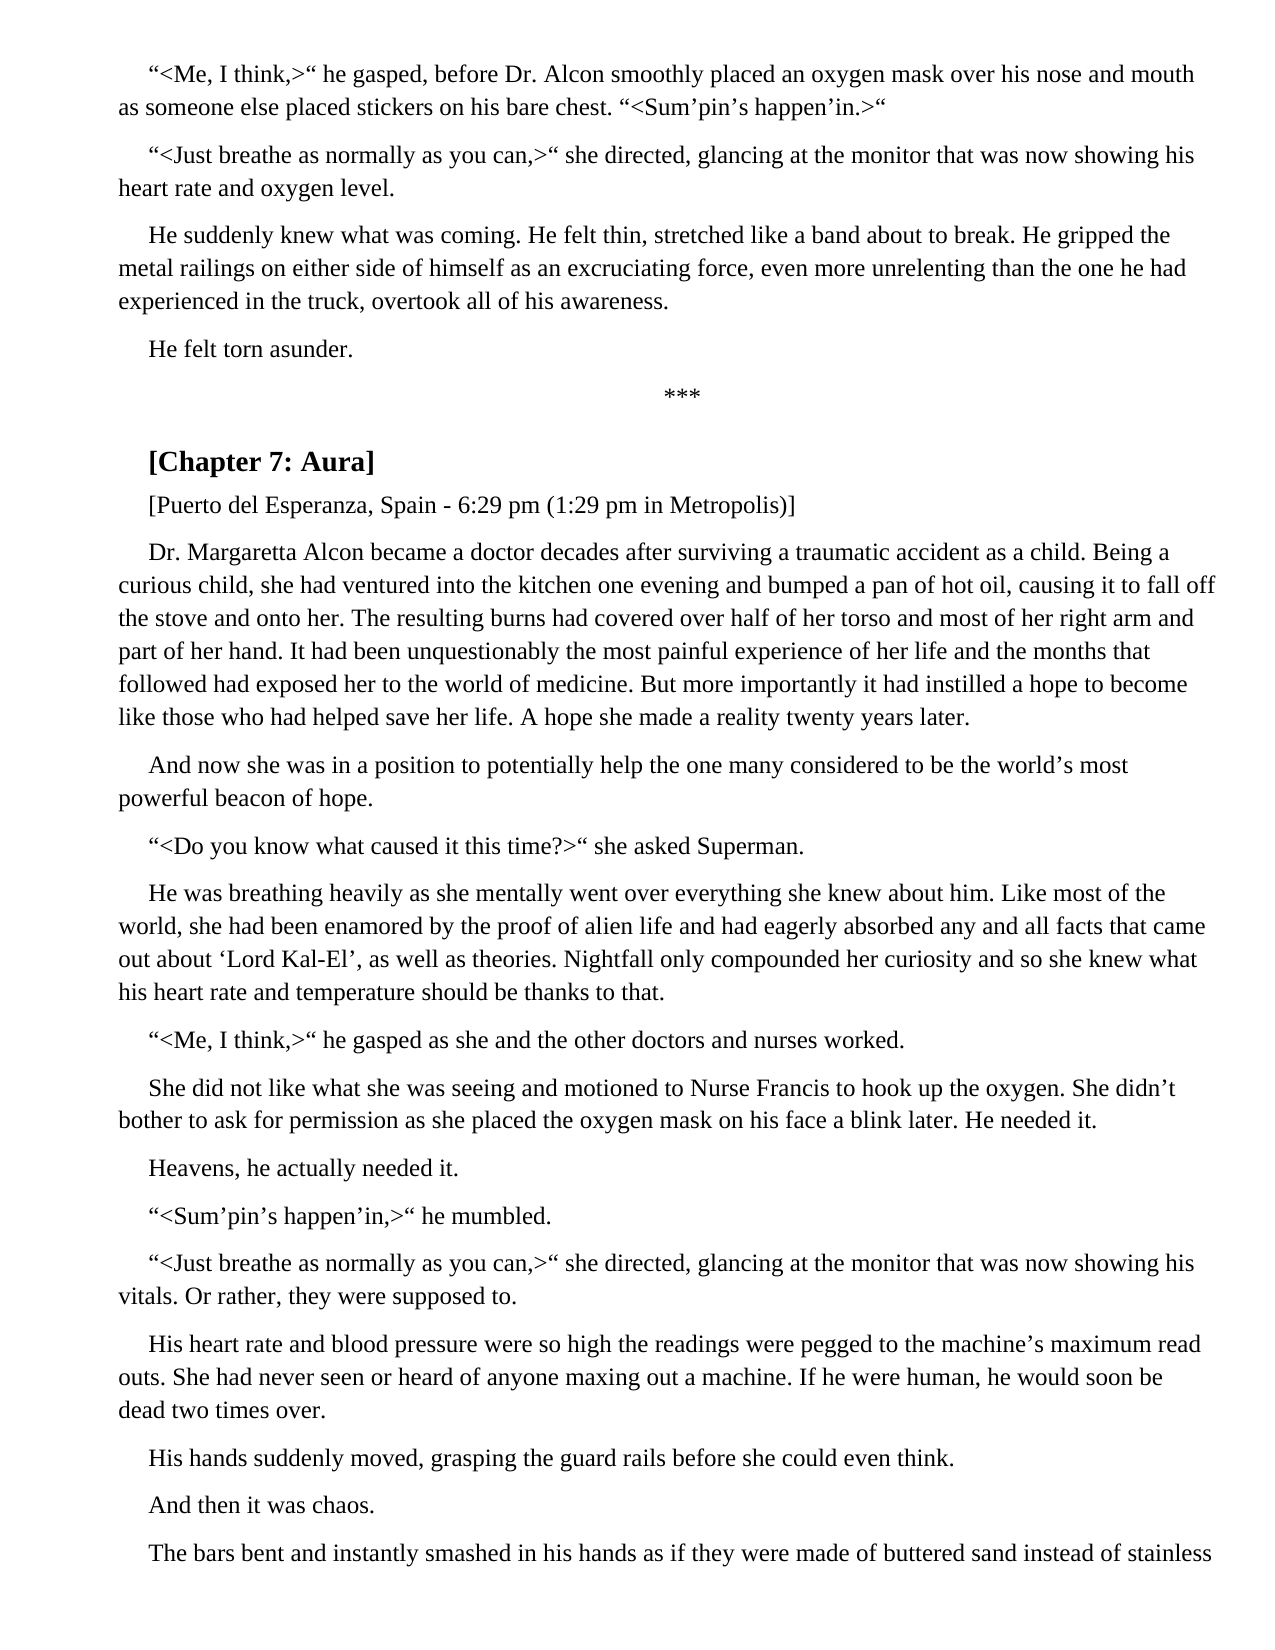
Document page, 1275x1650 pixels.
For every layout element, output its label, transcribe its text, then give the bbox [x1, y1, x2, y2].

text He suddenly knew what was coming. He felt thin, stretched like a band about to break. He gripped the metal railings on either side of himself as an excruciating force, even more unrelenting than the one he had experienced in the truck, overtook all of his awareness. [118, 220, 1216, 315]
text The bars bent and instantly smashed in his hands as if they were made of buttered sand instead of stainless [118, 1538, 1216, 1567]
text Dr. Margaretta Alcon became a doctor decades after surviving a traumatic accident as a child. Being a curious child, she had ventured into the kitchen one evening and bumped a pan of hot oil, causing it to fall off the stove and onto her. The resulting burns had covered over half of her torso and most of her right arm and part of her hand. It had been unquestionably the most painful experience of her life and the months that followed had exposed her to the world of medicine. But more importantly it had instilled a hope to become like those who had helped save her life. A hope she made a reality twenty years later. [118, 537, 1216, 731]
text “<Me, I think,>“ he gasped as she and the other doctors and nurses worked. [118, 1025, 1216, 1054]
text *** [118, 382, 1216, 410]
text “<Do you know what caused it this time?>“ she asked Superman. [118, 831, 1216, 859]
text And now she was in a position to potentially help the one many considered to be the world’s most powerful beacon of hope. [118, 750, 1216, 812]
text Heavens, he actually needed it. [118, 1153, 1216, 1182]
text “<Me, I think,>“ he gasped, before Dr. Alcon smoothly placed an oxygen mask over his nose and mouth as someone else placed stickers on his bare chest. “<Sum’pin’s happen’in.>“ [118, 59, 1216, 121]
text “<Sum’pin’s happen’in,>“ he mumbled. [118, 1201, 1216, 1229]
subtitle [Chapter 7: Aura] [118, 444, 1216, 477]
text He was breathing heavily as she mentally went over everything she knew about him. Like most of the world, she had been enamored by the proof of alien life and had eagerly absorbed any and all facts that came out about ‘Lord Kal-El’, as well as theories. Nightfall only compounded her curiosity and so she knew what his heart rate and temperature should be thanks to that. [118, 878, 1216, 1006]
text [Puerto del Esperanza, Spain - 6:29 pm (1:29 pm in Metropolis)] [118, 490, 1216, 518]
text “<Just breathe as normally as you can,>“ she directed, glancing at the monitor that was now showing his vitals. Or rather, they were supposed to. [118, 1248, 1216, 1310]
text His hands suddenly moved, grasping the guard rails before she could even think. [118, 1443, 1216, 1471]
text He felt torn asunder. [118, 334, 1216, 363]
text “<Just breathe as normally as you can,>“ she directed, glancing at the monitor that was now showing his heart rate and oxygen level. [118, 140, 1216, 201]
text She did not like what she was seeing and motioned to Nurse Francis to hook up the oxygen. She didn’t bother to ask for permission as she placed the oxygen mask on his face a blink later. He needed it. [118, 1073, 1216, 1134]
text His heart rate and blood pressure were so high the readings were pegged to the machine’s maximum read outs. She had never seen or heard of anyone maxing out a machine. If he were human, he would soon be dead two times over. [118, 1329, 1216, 1424]
text And then it was chaos. [118, 1490, 1216, 1519]
